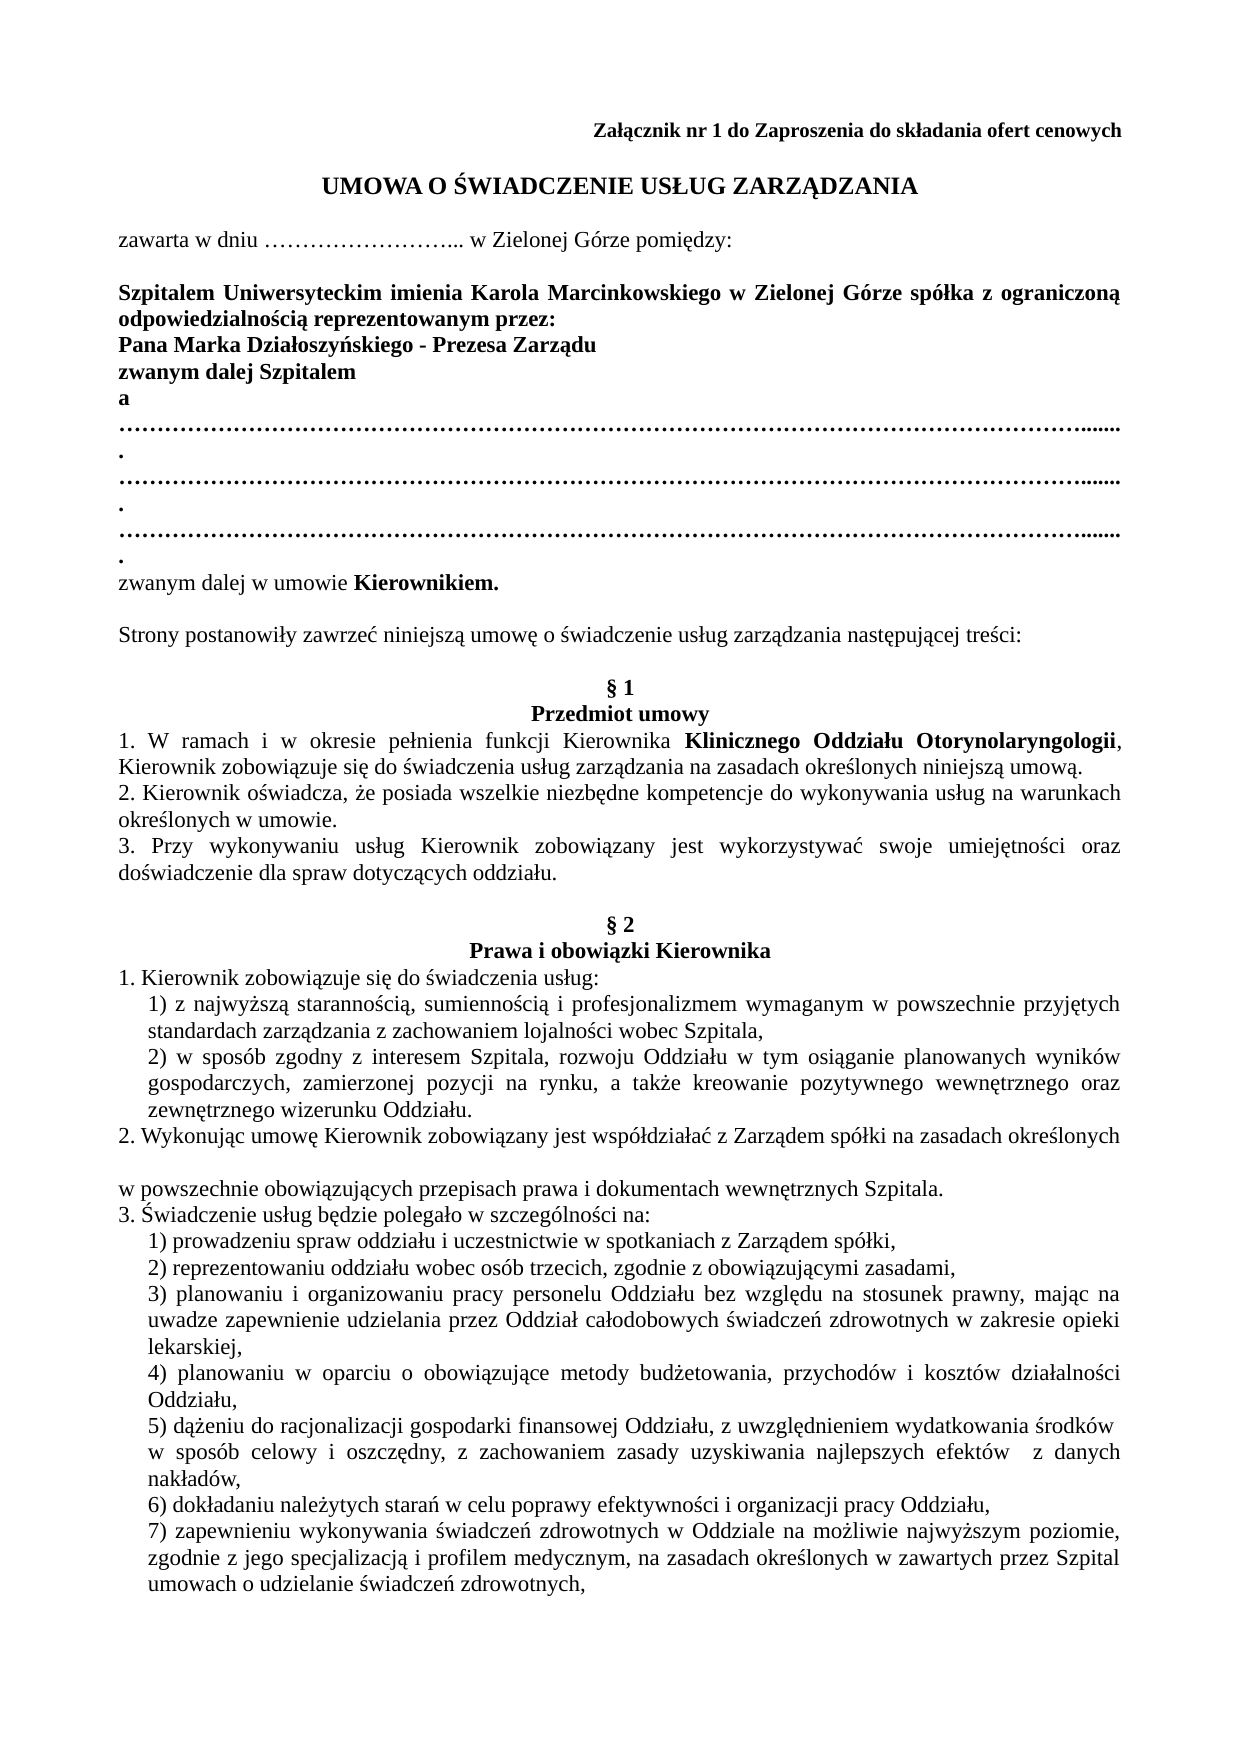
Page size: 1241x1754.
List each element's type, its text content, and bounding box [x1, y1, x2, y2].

text 1) prowadzeniu spraw oddziału i uczestnictwie w spotkaniach z Zarządem spółki, [148, 1227, 1122, 1254]
text ………………………………………………………………………………………………………………........ [118, 516, 1122, 569]
text 1. Kierownik zobowiązuje się do świadczenia usług: [118, 964, 1122, 990]
text 5) dążeniu do racjonalizacji gospodarki finansowej Oddziału, z uwzględnieniem wydatkowania środków w sposób celowy i oszczędny, z zachowaniem zasady uzyskiwania najlepszych efektów z danych nakładów, [148, 1412, 1122, 1491]
text zwanym dalej Szpitalem [118, 358, 1122, 384]
text 1. W ramach i w okresie pełnienia funkcji Kierownika Klinicznego Oddziału Otorynolaryngologii, Kierownik zobowiązuje się do świadczenia usług zarządzania na zasadach określonych niniejszą umową. [118, 727, 1122, 779]
text UMOWA O ŚWIADCZENIE USŁUG ZARZĄDZANIA [118, 171, 1122, 200]
text Pana Marka Działoszyńskiego - Prezesa Zarządu [118, 331, 1122, 358]
text 4) planowaniu w oparciu o obowiązujące metody budżetowania, przychodów i kosztów działalności Oddziału, [148, 1359, 1122, 1412]
text Prawa i obowiązki Kierownika [118, 938, 1122, 964]
text 1) z najwyższą starannością, sumiennością i profesjonalizmem wymaganym w powszechnie przyjętych standardach zarządzania z zachowaniem lojalności wobec Szpitala, [148, 990, 1122, 1043]
text zawarta w dniu ……………………... w Zielonej Górze pomiędzy: [118, 226, 1122, 252]
text 2. Kierownik oświadcza, że posiada wszelkie niezbędne kompetencje do wykonywania usług na warunkach określonych w umowie. [118, 779, 1122, 832]
text 6) dokładaniu należytych starań w celu poprawy efektywności i organizacji pracy Oddziału, [148, 1491, 1122, 1517]
text § 2 [118, 911, 1122, 938]
text 7) zapewnieniu wykonywania świadczeń zdrowotnych w Oddziale na możliwie najwyższym poziomie, zgodnie z jego specjalizacją i profilem medycznym, na zasadach określonych w zawartych przez Szpital umowach o udzielanie świadczeń zdrowotnych, [148, 1517, 1122, 1596]
text Załącznik nr 1 do Zaproszenia do składania ofert cenowych [118, 118, 1122, 142]
text Szpitalem Uniwersyteckim imienia Karola Marcinkowskiego w Zielonej Górze spółka z ograniczoną odpowiedzialnością reprezentowanym przez: [118, 279, 1122, 331]
text Strony postanowiły zawrzeć niniejszą umowę o świadczenie usług zarządzania następującej treści: [118, 621, 1122, 648]
text § 1 [118, 674, 1122, 700]
text ………………………………………………………………………………………………………………........ [118, 411, 1122, 463]
text 3. Przy wykonywaniu usług Kierownik zobowiązany jest wykorzystywać swoje umiejętności oraz doświadczenie dla spraw dotyczących oddziału. [118, 832, 1122, 885]
text Przedmiot umowy [118, 700, 1122, 727]
text 2. Wykonując umowę Kierownik zobowiązany jest współdziałać z Zarządem spółki na zasadach określonych w powszechnie obowiązujących przepisach prawa i dokumentach wewnętrznych Szpitala. [118, 1122, 1122, 1201]
text 3. Świadczenie usług będzie polegało w szczególności na: [118, 1201, 1122, 1227]
text a [118, 384, 1122, 411]
text zwanym dalej w umowie Kierownikiem. [118, 569, 1122, 595]
text ………………………………………………………………………………………………………………........ [118, 463, 1122, 516]
text 2) w sposób zgodny z interesem Szpitala, rozwoju Oddziału w tym osiąganie planowanych wyników gospodarczych, zamierzonej pozycji na rynku, a także kreowanie pozytywnego wewnętrznego oraz zewnętrznego wizerunku Oddziału. [148, 1043, 1122, 1122]
text 2) reprezentowaniu oddziału wobec osób trzecich, zgodnie z obowiązującymi zasadami, [148, 1254, 1122, 1280]
text 3) planowaniu i organizowaniu pracy personelu Oddziału bez względu na stosunek prawny, mając na uwadze zapewnienie udzielania przez Oddział całodobowych świadczeń zdrowotnych w zakresie opieki lekarskiej, [148, 1280, 1122, 1359]
